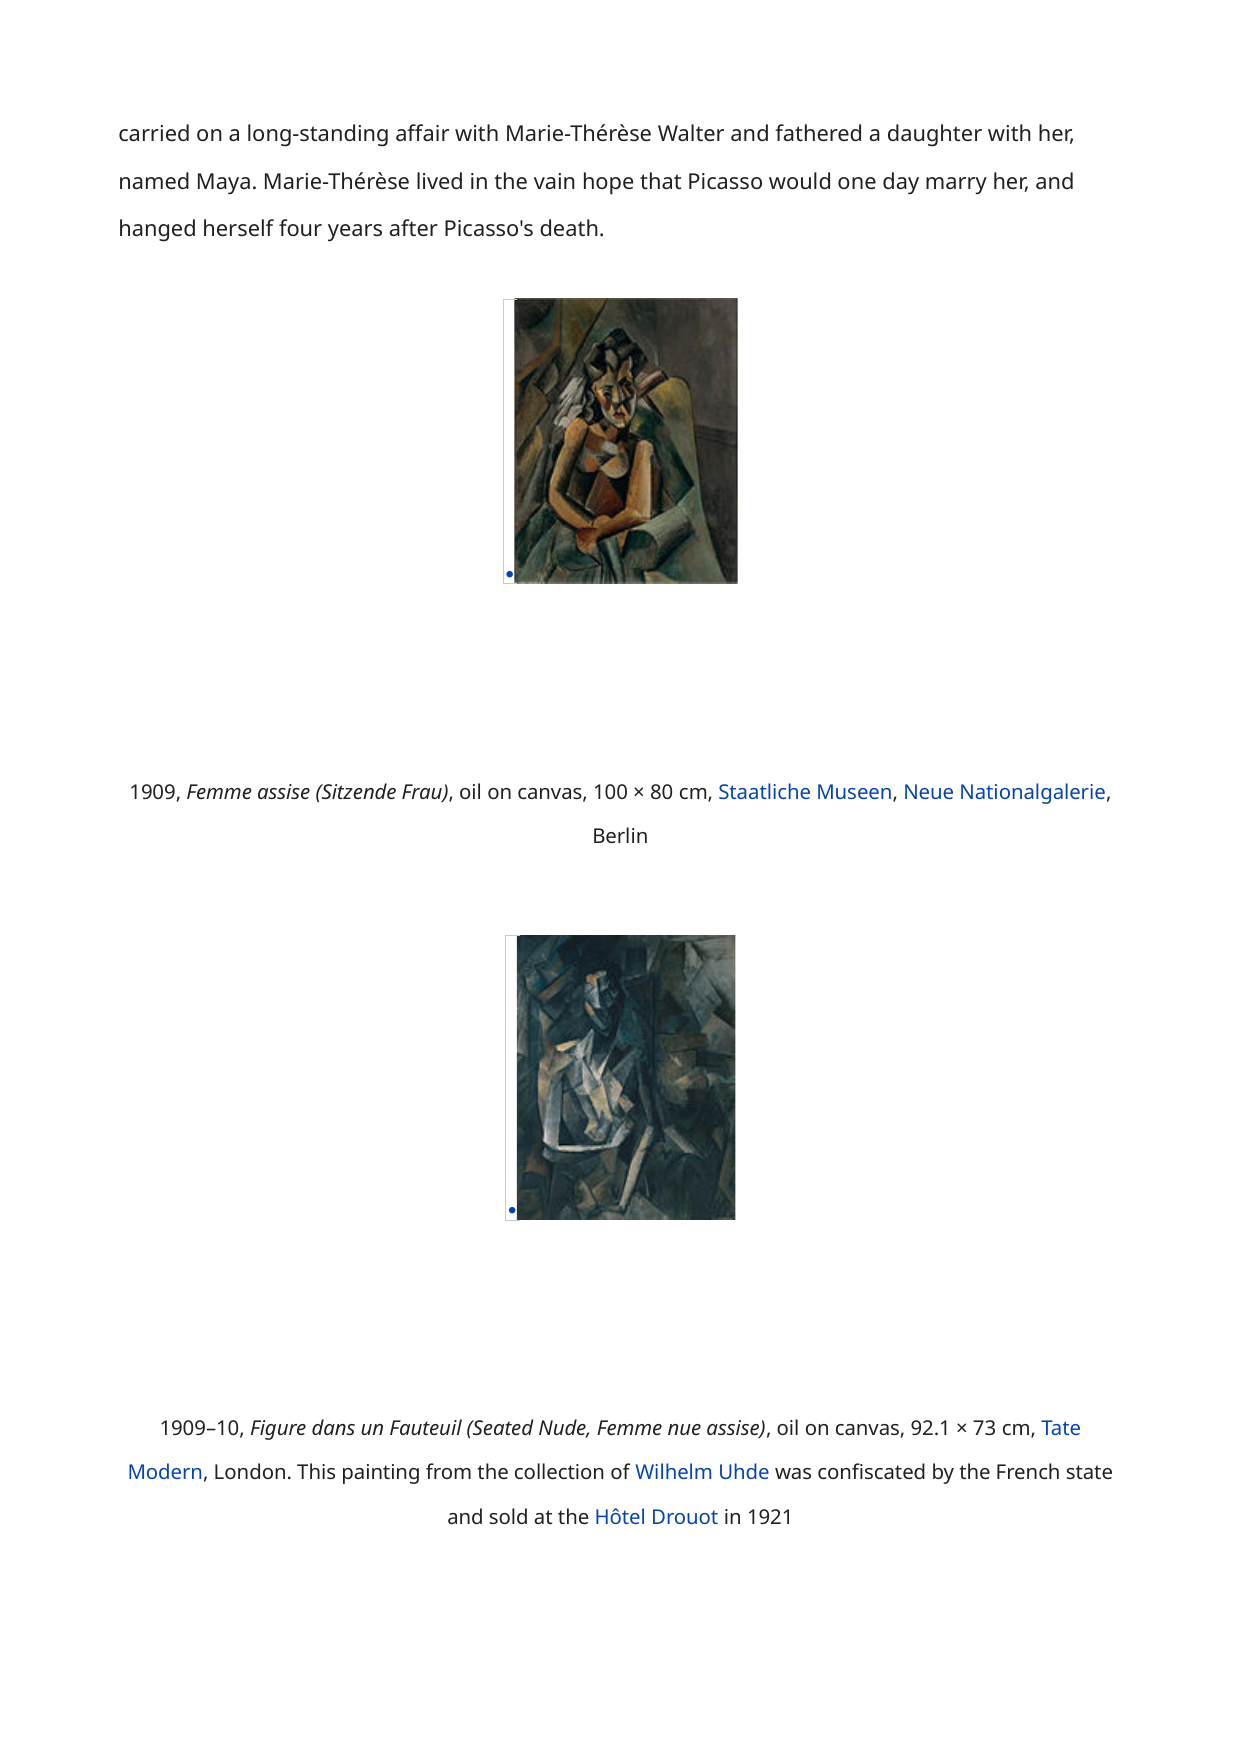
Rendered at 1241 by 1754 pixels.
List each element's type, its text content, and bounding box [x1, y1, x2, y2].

picture [514, 298, 738, 584]
list 1909, Femme assise (Sitzende Frau), oil on canvas, 100 × 80 cm, Staatliche Museen, Neue Nationalgalerie, Berlin [118, 777, 1122, 849]
picture [516, 935, 736, 1220]
text carried on a long-standing affair with Marie-Thérèse Walter and fathered a daughter with her, named Maya. Marie-Thérèse lived in the vain hope that Picasso would one day marry her, and hanged herself four years after Picasso's death. [118, 118, 1122, 243]
list 1909–10, Figure dans un Fauteuil (Seated Nude, Femme nue assise), oil on canvas, 92.1 × 73 cm, Tate Modern, London. This painting from the collection of Wilhelm Uhde was confiscated by the French state and sold at the Hôtel Drouot in 1921 [118, 1414, 1122, 1530]
